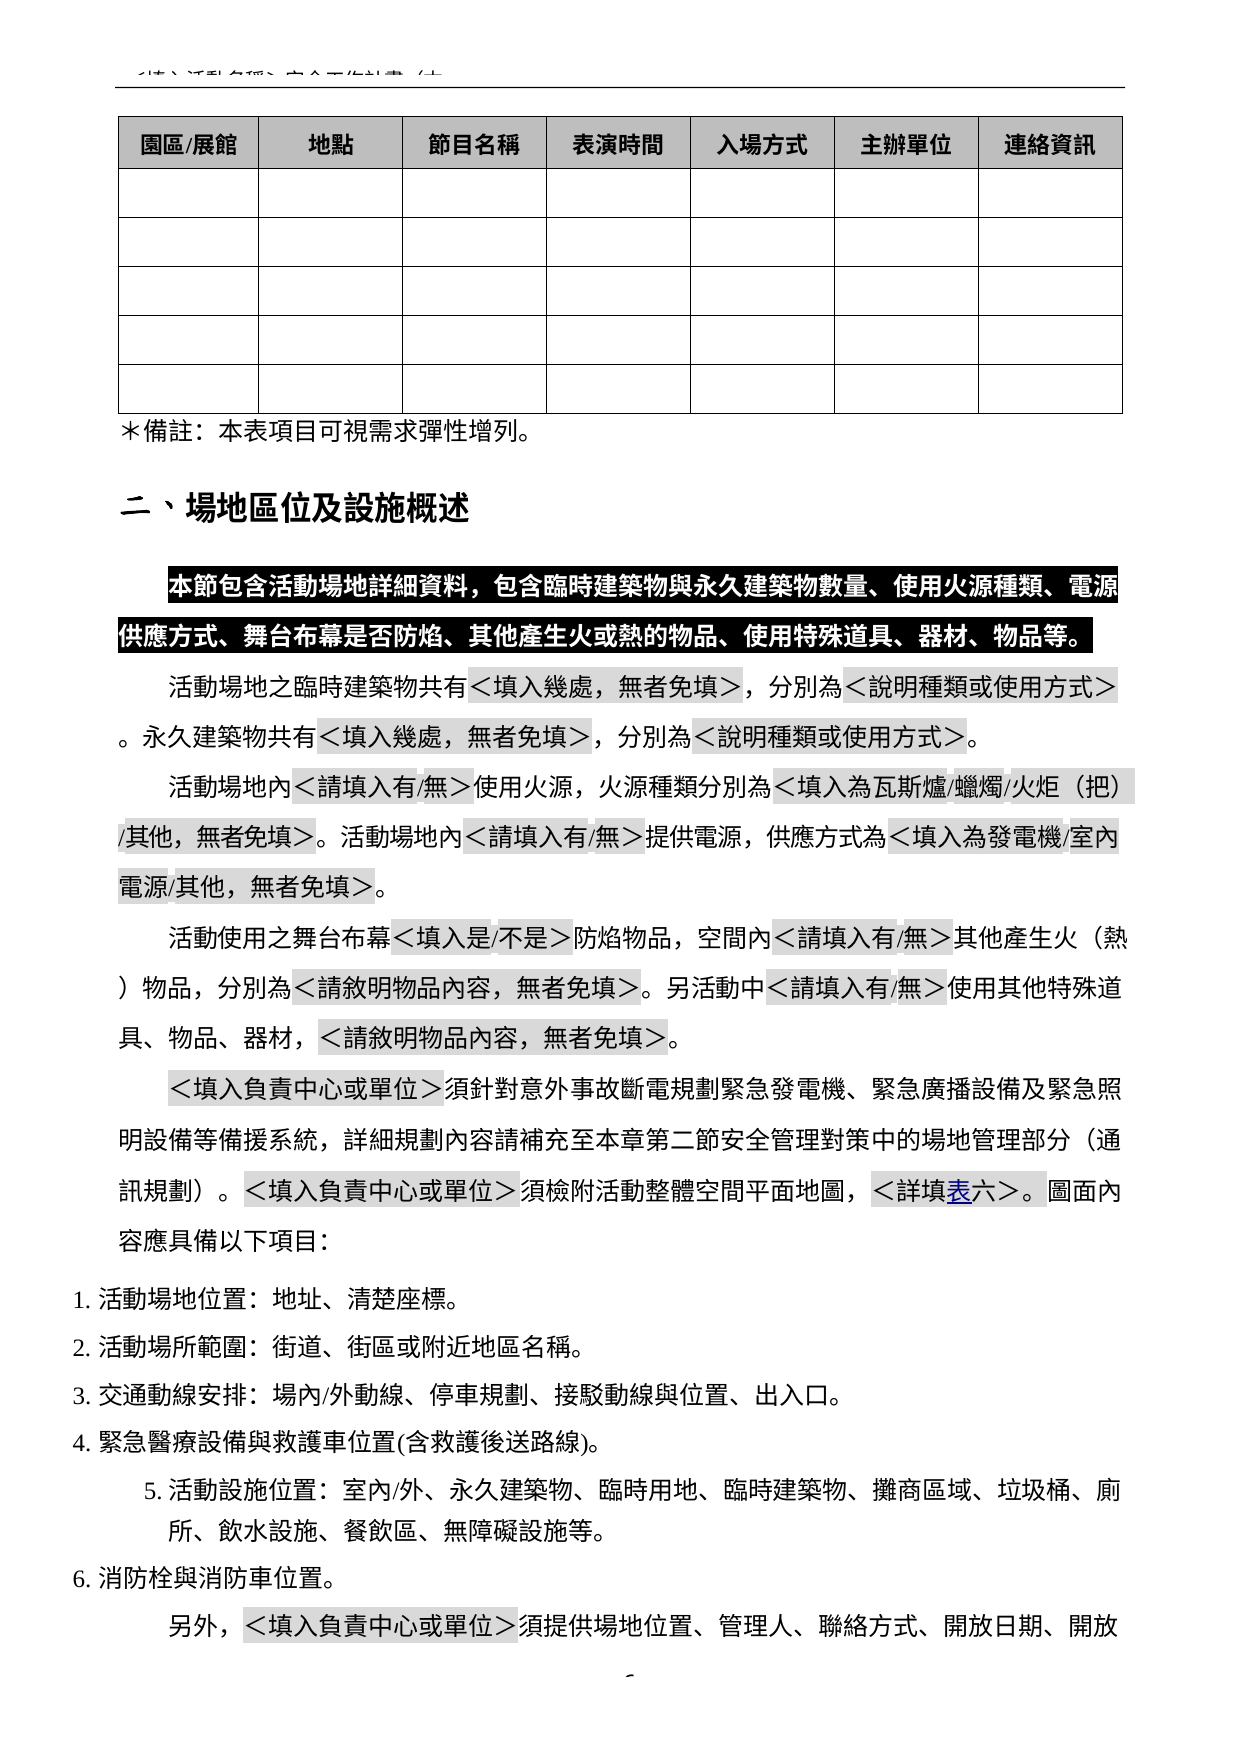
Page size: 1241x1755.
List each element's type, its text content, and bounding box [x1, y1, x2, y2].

table_cell [547, 267, 690, 315]
table_cell [403, 218, 546, 266]
text 活動場地內＜請填入有/無＞使用火源，火源種類分別為＜填入為瓦斯爐/蠟燭/火炬（把） [168, 768, 1151, 804]
text /其他，無者免填＞。活動場地內＜請填入有/無＞提供電源，供應方式為＜填入為發電機/室內電源/其他，無者免填＞。 [118, 818, 1123, 904]
table_header 連絡資訊 [979, 117, 1122, 168]
list 緊急醫療設備與救護車位置(含救護後送路線)。 [72, 1423, 1151, 1459]
table_header 節目名稱 [403, 117, 546, 168]
table_cell [835, 218, 978, 266]
table_cell [835, 316, 978, 363]
table_cell [547, 218, 690, 266]
table_cell [835, 267, 978, 315]
table_cell [979, 218, 1122, 266]
table_cell [259, 267, 402, 315]
picture [120, 496, 173, 515]
table_cell [547, 365, 690, 412]
table_header 入場方式 [691, 117, 834, 168]
table_cell [979, 169, 1122, 217]
table_cell [835, 365, 978, 412]
table_cell [691, 316, 834, 363]
table_cell [119, 218, 258, 266]
table_cell [259, 169, 402, 217]
table_cell [691, 218, 834, 266]
table_cell [403, 365, 546, 412]
list 交通動線安排：場內/外動線、停車規劃、接駁動線與位置、出入口。 [72, 1375, 1151, 1411]
text 活動使用之舞台布幕＜填入是/不是＞防焰物品，空間內＜請填入有/無＞其他產生火（熱 [168, 919, 1151, 955]
subtitle 場地區位及設施概述 [185, 481, 1151, 529]
table_cell [403, 316, 546, 363]
table_cell [119, 169, 258, 217]
list 消防栓與消防車位置。 [72, 1559, 1151, 1595]
table_cell [691, 365, 834, 412]
table_header 表演時間 [547, 117, 690, 168]
text 。永久建築物共有＜填入幾處，無者免填＞，分別為＜說明種類或使用方式＞。 [118, 718, 1151, 754]
table_header 地點 [259, 117, 402, 168]
list 活動場地位置：地址、清楚座標。 [72, 1279, 1151, 1316]
list 活動設施位置：室內/外、永久建築物、臨時用地、臨時建築物、攤商區域、垃圾桶、廁所、飲水設施、餐飲區、無障礙設施等。 [144, 1471, 1123, 1547]
table_cell [979, 316, 1122, 363]
table_cell [403, 169, 546, 217]
text 活動場地之臨時建築物共有＜填入幾處，無者免填＞，分別為＜說明種類或使用方式＞ [168, 667, 1151, 703]
text ＊備註：本表項目可視需求彈性增列。 [118, 413, 1151, 447]
table_header 主辦單位 [835, 117, 978, 168]
table_cell [979, 365, 1122, 412]
table_cell [259, 218, 402, 266]
table_cell [259, 316, 402, 363]
table_cell [259, 365, 402, 412]
table_cell [979, 267, 1122, 315]
text ）物品，分別為＜請敘明物品內容，無者免填＞。另活動中＜請填入有/無＞使用其他特殊道具、物品、器材，＜請敘明物品內容，無者免填＞。 [118, 969, 1123, 1055]
list 活動場所範圍：街道、街區或附近地區名稱。 [72, 1327, 1151, 1363]
table_cell [119, 365, 258, 412]
text ＜填入負責中心或單位＞須針對意外事故斷電規劃緊急發電機、緊急廣播設備及緊急照明設備等備援系統，詳細規劃內容請補充至本章第二節安全管理對策中的場地管理部分（通訊規劃）。＜填入負責中心或單位＞須檢附活動整體空間平面地圖，＜詳填表六＞。圖面內容應具備以下項目： [118, 1069, 1123, 1258]
table_cell [119, 316, 258, 363]
table_header 園區/展館 [119, 117, 258, 168]
table_cell [691, 267, 834, 315]
table_cell [835, 169, 978, 217]
table_cell [547, 169, 690, 217]
table_cell [119, 267, 258, 315]
table_cell [403, 267, 546, 315]
table_cell [691, 169, 834, 217]
table_cell [547, 316, 690, 363]
text 另外，＜填入負責中心或單位＞須提供場地位置、管理人、聯絡方式、開放日期、開放 [168, 1607, 1151, 1643]
text 本節包含活動場地詳細資料，包含臨時建築物與永久建築物數量、使用火源種類、電源供應方式、舞台布幕是否防焰、其他產生火或熱的物品、使用特殊道具、器材、物品等。 [118, 566, 1122, 653]
